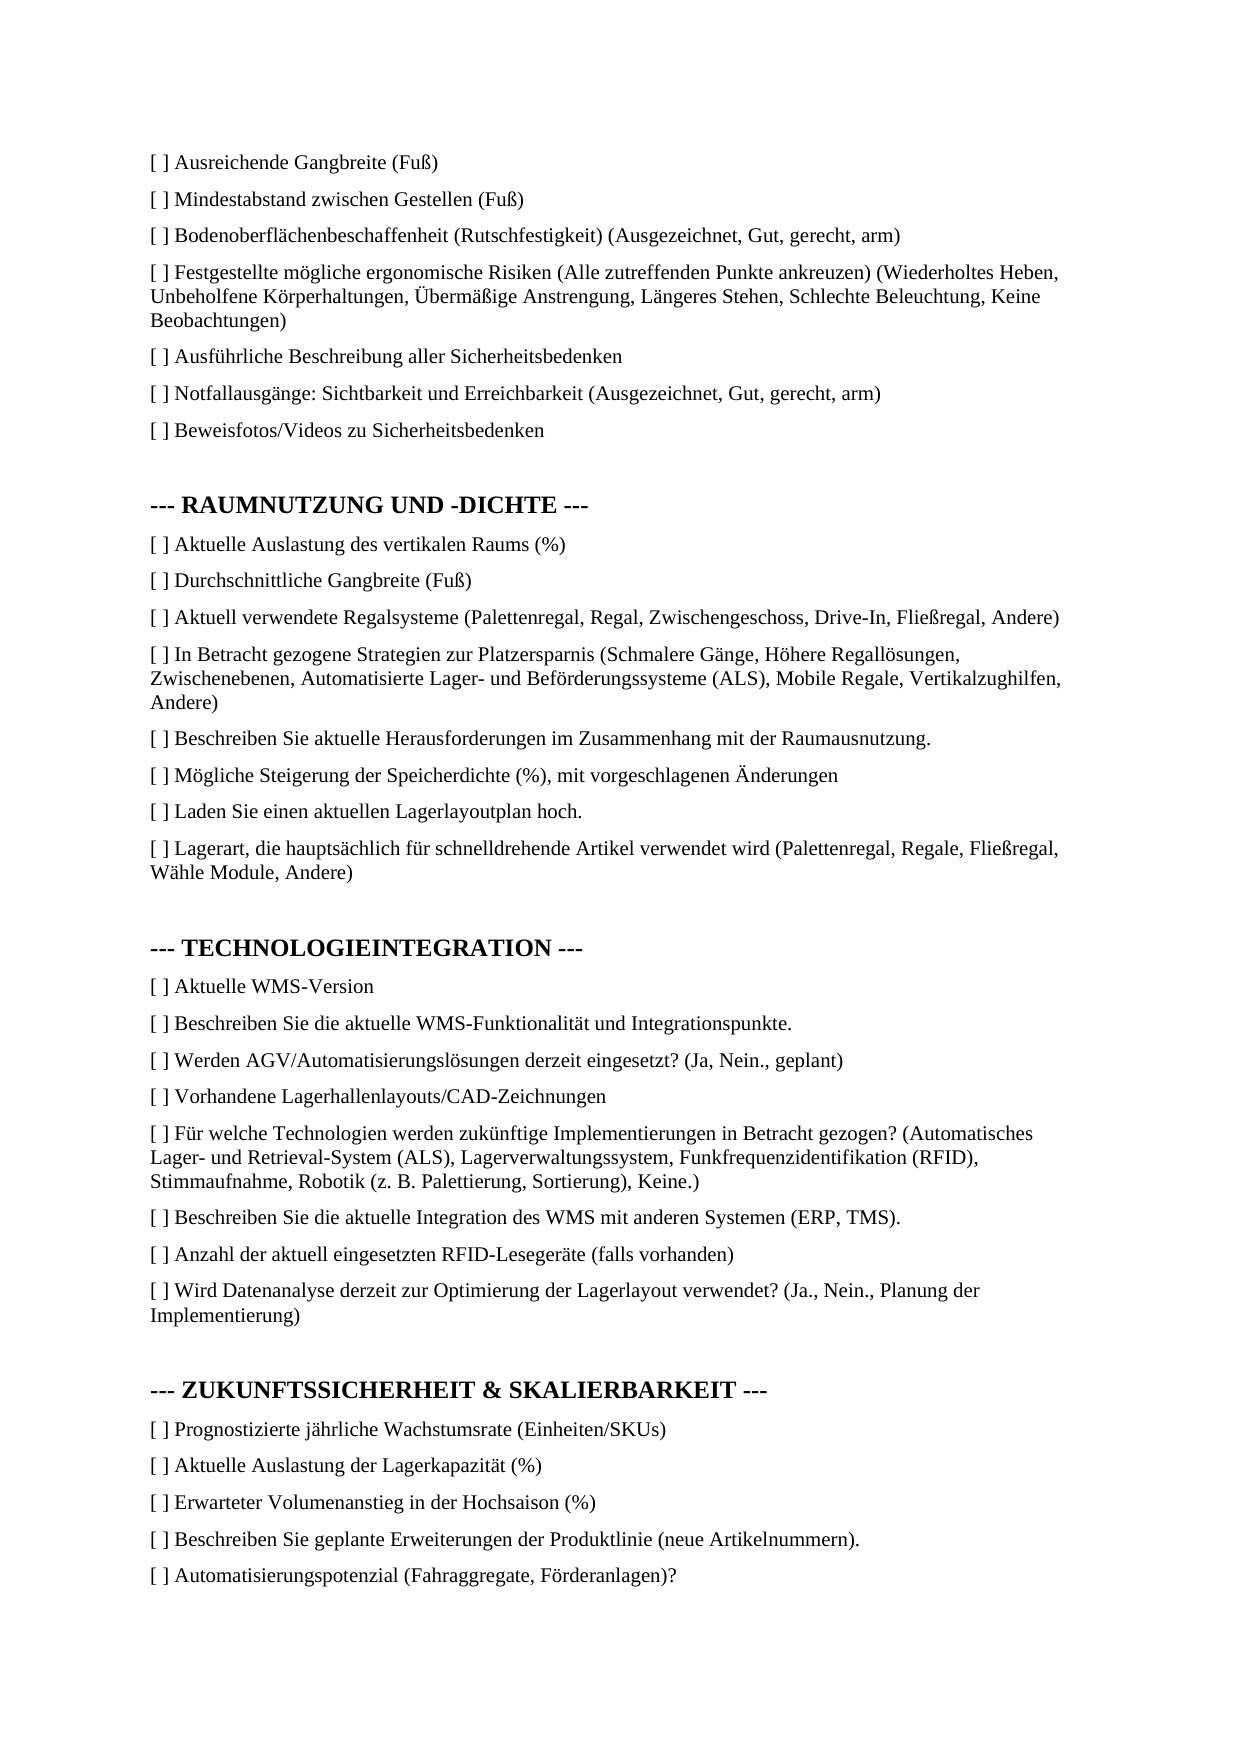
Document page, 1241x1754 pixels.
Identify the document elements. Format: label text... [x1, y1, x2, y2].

text [ ] Anzahl der aktuell eingesetzten RFID-Lesegeräte (falls vorhanden) [150, 1242, 1090, 1266]
text [ ] Erwarteter Volumenanstieg in der Hochsaison (%) [150, 1490, 1090, 1514]
text [ ] Mindestabstand zwischen Gestellen (Fuß) [150, 187, 1090, 211]
text [ ] Laden Sie einen aktuellen Lagerlayoutplan hoch. [150, 799, 1090, 823]
text [ ] Festgestellte mögliche ergonomische Risiken (Alle zutreffenden Punkte ankreuzen) (Wiederholtes Heben, Unbeholfene Körperhaltungen, Übermäßige Anstrengung, Längeres Stehen, Schlechte Beleuchtung, Keine Beobachtungen) [150, 260, 1090, 332]
text [ ] Durchschnittliche Gangbreite (Fuß) [150, 568, 1090, 592]
text [ ] Automatisierungspotenzial (Fahraggregate, Förderanlagen)? [150, 1563, 1090, 1587]
text --- TECHNOLOGIEINTEGRATION --- [150, 933, 1090, 962]
text [ ] Beschreiben Sie geplante Erweiterungen der Produktlinie (neue Artikelnummern). [150, 1527, 1090, 1551]
text [ ] Prognostizierte jährliche Wachstumsrate (Einheiten/SKUs) [150, 1417, 1090, 1441]
text [ ] Für welche Technologien werden zukünftige Implementierungen in Betracht gezogen? (Automatisches Lager- und Retrieval-System (ALS), Lagerverwaltungssystem, Funkfrequenzidentifikation (RFID), Stimmaufnahme, Robotik (z. B. Palettierung, Sortierung), Keine.) [150, 1121, 1090, 1193]
text [ ] Mögliche Steigerung der Speicherdichte (%), mit vorgeschlagenen Änderungen [150, 763, 1090, 787]
text [ ] Vorhandene Lagerhallenlayouts/CAD-Zeichnungen [150, 1084, 1090, 1108]
text [ ] Notfallausgänge: Sichtbarkeit und Erreichbarkeit (Ausgezeichnet, Gut, gerecht, arm) [150, 381, 1090, 405]
text --- ZUKUNFTSSICHERHEIT & SKALIERBARKEIT --- [150, 1376, 1090, 1404]
text [ ] Wird Datenanalyse derzeit zur Optimierung der Lagerlayout verwendet? (Ja., Nein., Planung der Implementierung) [150, 1278, 1090, 1327]
text [ ] Aktuelle WMS-Version [150, 974, 1090, 998]
text [ ] Aktuelle Auslastung der Lagerkapazität (%) [150, 1453, 1090, 1477]
text [ ] Beschreiben Sie die aktuelle Integration des WMS mit anderen Systemen (ERP, TMS). [150, 1205, 1090, 1229]
text [ ] Lagerart, die hauptsächlich für schnelldrehende Artikel verwendet wird (Palettenregal, Regale, Fließregal, Wähle Module, Andere) [150, 836, 1090, 884]
text [ ] In Betracht gezogene Strategien zur Platzersparnis (Schmalere Gänge, Höhere Regallösungen, Zwischenebenen, Automatisierte Lager- und Beförderungssysteme (ALS), Mobile Regale, Vertikalzughilfen, Andere) [150, 642, 1090, 714]
text [ ] Beschreiben Sie aktuelle Herausforderungen im Zusammenhang mit der Raumausnutzung. [150, 726, 1090, 750]
text [ ] Werden AGV/Automatisierungslösungen derzeit eingesetzt? (Ja, Nein., geplant) [150, 1047, 1090, 1072]
text --- RAUMNUTZUNG UND -DICHTE --- [150, 491, 1090, 519]
text [ ] Aktuell verwendete Regalsysteme (Palettenregal, Regal, Zwischengeschoss, Drive-In, Fließregal, Andere) [150, 605, 1090, 629]
text [ ] Aktuelle Auslastung des vertikalen Raums (%) [150, 532, 1090, 556]
text [ ] Ausführliche Beschreibung aller Sicherheitsbedenken [150, 344, 1090, 368]
text [ ] Beweisfotos/Videos zu Sicherheitsbedenken [150, 417, 1090, 442]
text [ ] Ausreichende Gangbreite (Fuß) [150, 150, 1090, 174]
text [ ] Bodenoberflächenbeschaffenheit (Rutschfestigkeit) (Ausgezeichnet, Gut, gerecht, arm) [150, 223, 1090, 247]
text [ ] Beschreiben Sie die aktuelle WMS-Funktionalität und Integrationspunkte. [150, 1011, 1090, 1035]
